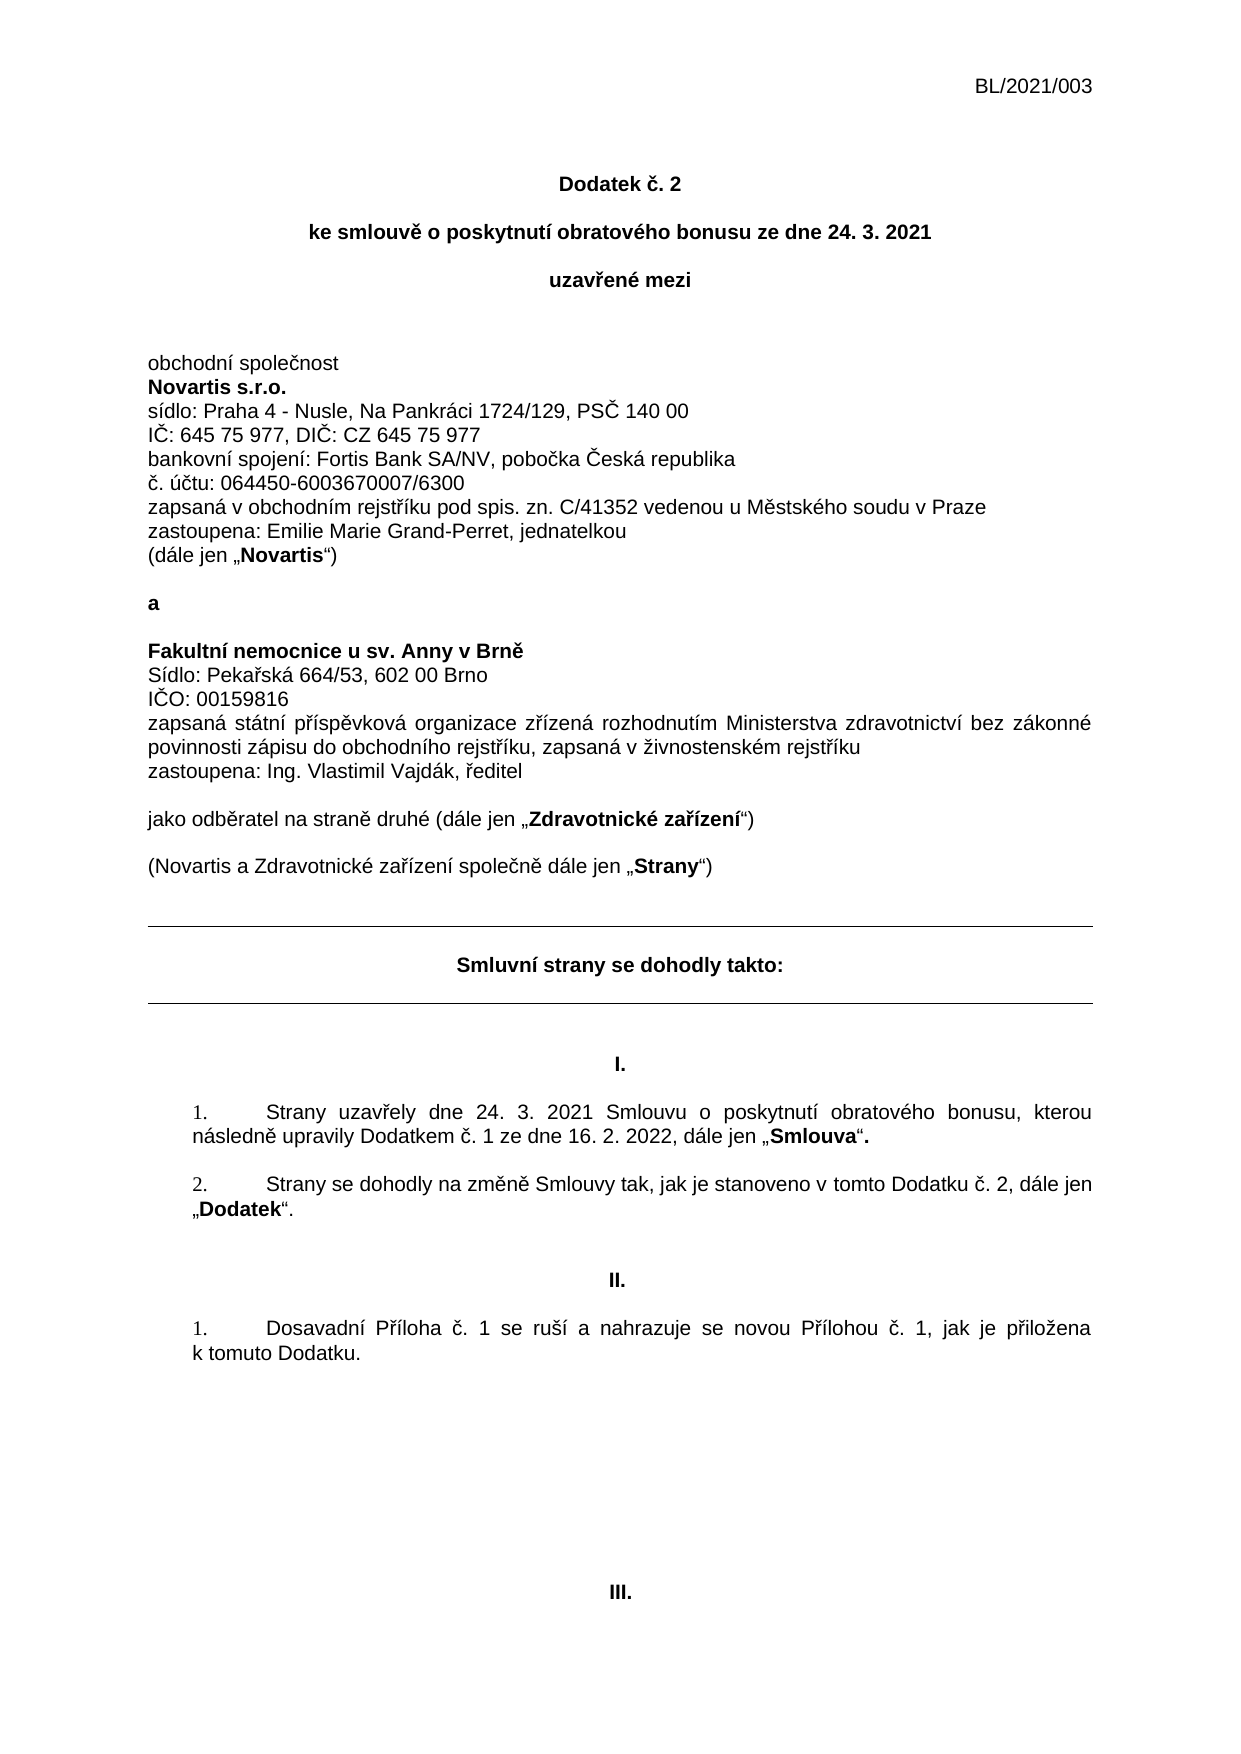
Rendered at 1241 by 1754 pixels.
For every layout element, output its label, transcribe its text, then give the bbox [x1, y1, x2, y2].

text Novartis s.r.o. [148, 375, 1093, 399]
text Smluvní strany se dohodly takto: [148, 953, 1093, 977]
text II. [148, 1268, 1093, 1292]
text ke smlouvě o poskytnutí obratového bonusu ze dne 24. 3. 2021 [148, 219, 1093, 243]
text zastoupena: Ing. Vlastimil Vajdák, ředitel [148, 758, 1093, 782]
text č. účtu: 064450-6003670007/6300 [148, 471, 1093, 495]
text zastoupena: Emilie Marie Grand-Perret, jednatelkou [148, 519, 1093, 543]
list Strany uzavřely dne 24. 3. 2021 Smlouvu o poskytnutí obratového bonusu, kterou následně upravily Dodatkem č. 1 ze dne 16. 2. 2022, dále jen „Smlouva“. [192, 1100, 1093, 1148]
text (dále jen „Novartis“) [148, 543, 1093, 567]
text IČ: 645 75 977, DIČ: CZ 645 75 977 [148, 423, 1093, 447]
list Dosavadní Příloha č. 1 se ruší a nahrazuje se novou Přílohou č. 1, jak je přiložena k tomuto Dodatku. [192, 1316, 1093, 1364]
text Dodatek č. 2 [148, 172, 1093, 196]
text III. [154, 1580, 1093, 1604]
text bankovní spojení: Fortis Bank SA/NV, pobočka Česká republika [148, 447, 1093, 471]
text zapsaná státní příspěvková organizace zřízená rozhodnutím Ministerstva zdravotnictví bez zákonné povinnosti zápisu do obchodního rejstříku, zapsaná v živnostenském rejstříku [148, 711, 1093, 758]
text (Novartis a Zdravotnické zařízení společně dále jen „Strany“) [148, 854, 1093, 878]
text Sídlo: Pekařská 664/53, 602 00 Brno [148, 663, 1093, 687]
text IČO: 00159816 [148, 687, 1093, 711]
text a [148, 591, 1093, 615]
text I. [148, 1052, 1093, 1076]
text Fakultní nemocnice u sv. Anny v Brně [148, 639, 1093, 663]
list Strany se dohodly na změně Smlouvy tak, jak je stanoveno v tomto Dodatku č. 2, dále jen „Dodatek“. [192, 1172, 1093, 1220]
text obchodní společnost [148, 351, 1093, 375]
text jako odběratel na straně druhé (dále jen „Zdravotnické zařízení“) [148, 806, 1093, 830]
text uzavřené mezi [148, 267, 1093, 291]
text sídlo: Praha 4 - Nusle, Na Pankráci 1724/129, PSČ 140 00 [148, 399, 1093, 423]
text zapsaná v obchodním rejstříku pod spis. zn. C/41352 vedenou u Městského soudu v Praze [148, 495, 1093, 519]
